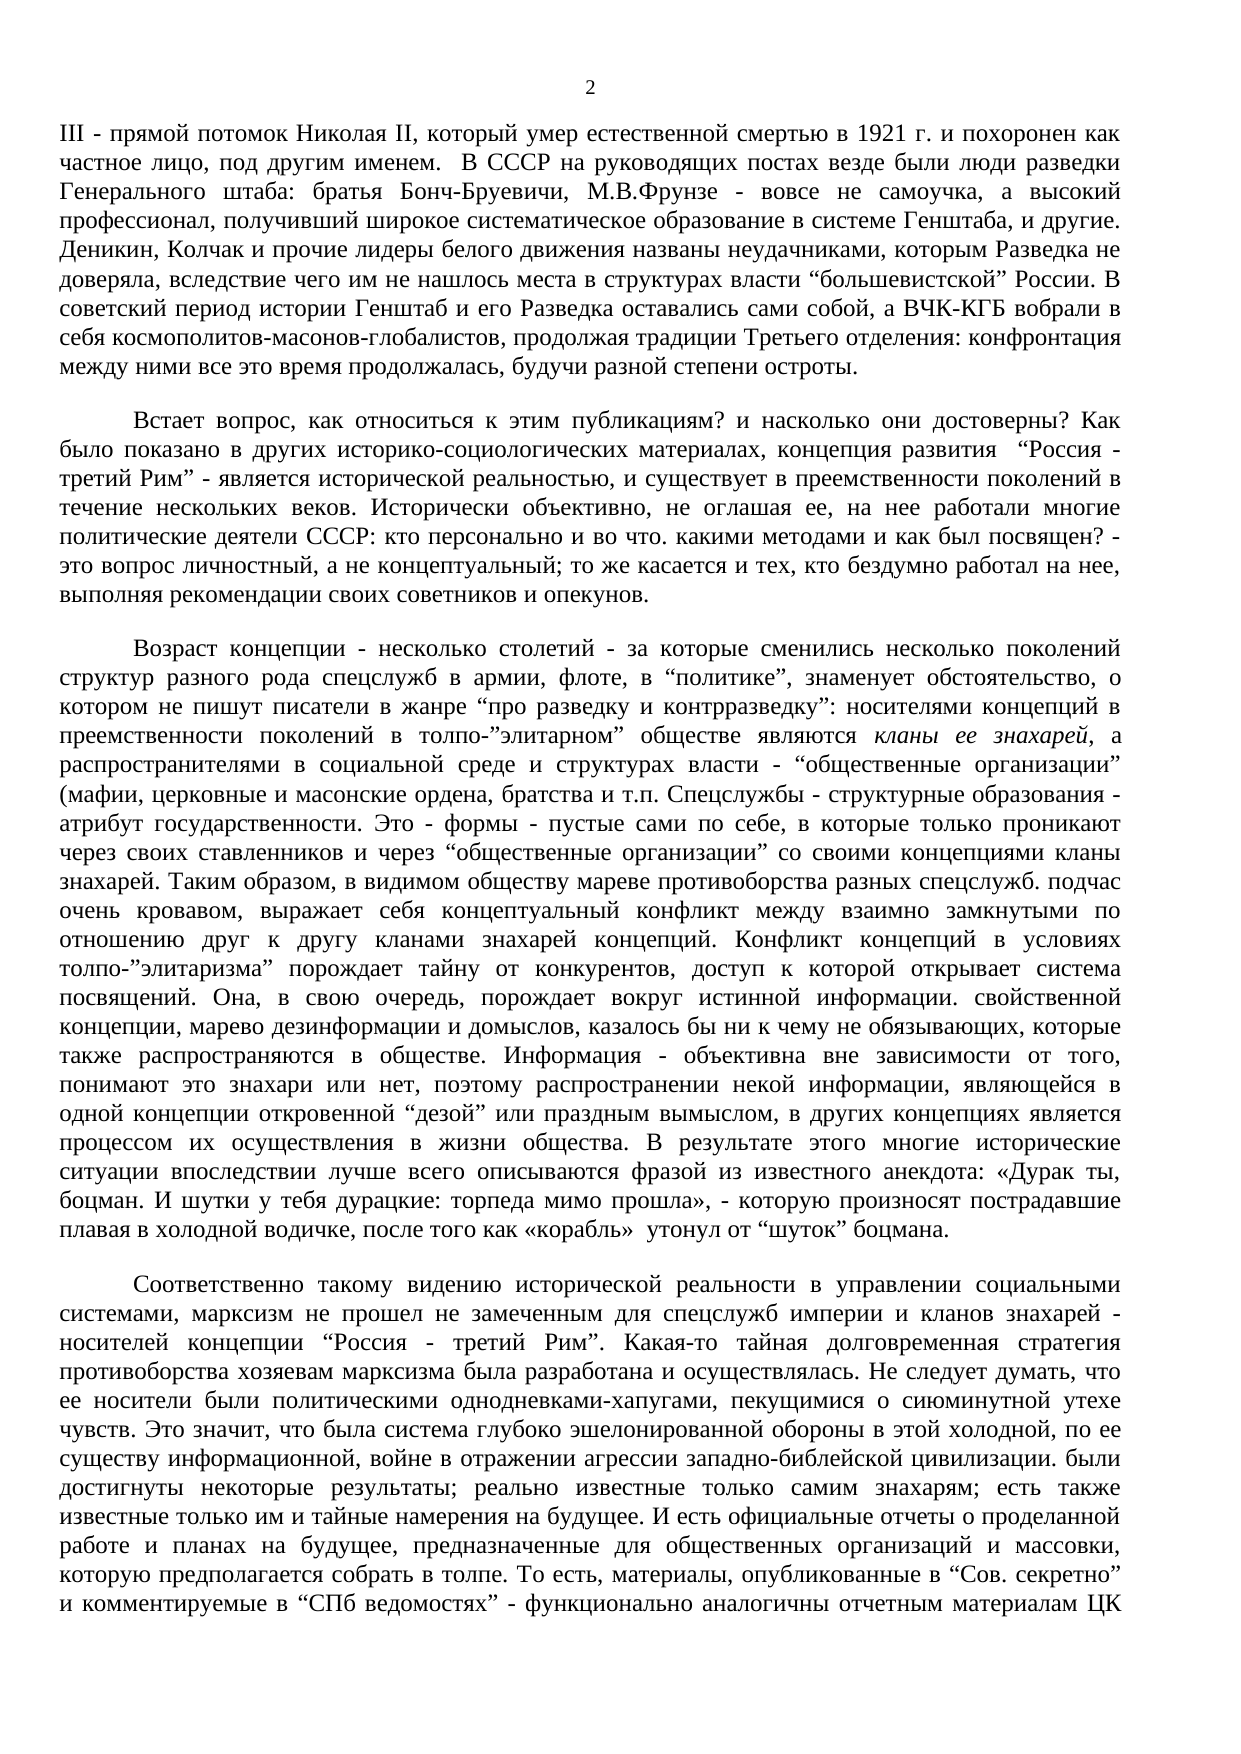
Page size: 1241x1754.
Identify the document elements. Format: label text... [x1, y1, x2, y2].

text III - прямой потомок Николая II, который умер естественной смертью в 1921 г. и похоронен как частное лицо, под другим именем. В СССР на руководящих постах везде были люди разведки Генерального штаба: братья Бонч-Бруевичи, М.В.Фрунзе - вовсе не самоучка, а высокий профессионал, получивший широкое систематическое образование в системе Генштаба, и другие. Деникин, Колчак и прочие лидеры белого движения названы неудачниками, которым Разведка не доверяла, вследствие чего им не нашлось места в структурах власти “большевистской” России. В советский период истории Генштаб и его Разведка оставались сами собой, а ВЧК-КГБ вобрали в себя космополитов-масонов-глобалистов, продолжая традиции Третьего отделения: конфронтация между ними все это время продолжалась, будучи разной степени остроты. [59, 118, 1122, 380]
text Возраст концепции - несколько столетий - за которые сменились несколько поколений структур разного рода спецслужб в армии, флоте, в “политике”, знаменует обстоятельство, о котором не пишут писатели в жанре “про разведку и контрразведку”: носителями концепций в преемственности поколений в толпо-”элитарном” обществе являются кланы ее знахарей, а распространителями в социальной среде и структурах власти - “общественные организации” (мафии, церковные и масонские ордена, братства и т.п. Спецслужбы - структурные образования - атрибут государственности. Это - формы - пустые сами по себе, в которые только проникают через своих ставленников и через “общественные организации” со своими концепциями кланы знахарей. Таким образом, в видимом обществу мареве противоборства разных спецслужб. подчас очень кровавом, выражает себя концептуальный конфликт между взаимно замкнутыми по отношению друг к другу кланами знахарей концепций. Конфликт концепций в условиях толпо-”элитаризма” порождает тайну от конкурентов, доступ к которой открывает система посвящений. Она, в свою очередь, порождает вокруг истинной информации. свойственной концепции, марево дезинформации и домыслов, казалось бы ни к чему не обязывающих, которые также распространяются в обществе. Информация - объективна вне зависимости от того, понимают это знахари или нет, поэтому распространении некой информации, являющейся в одной концепции откровенной “дезой” или праздным вымыслом, в других концепциях является процессом их осуществления в жизни общества. В результате этого многие исторические ситуации впоследствии лучше всего описываются фразой из известного анекдота: «Дурак ты, боцман. И шутки у тебя дурацкие: торпеда мимо прошла», - которую произносят пострадавшие плавая в холодной водичке, после того как «корабль» утонул от “шуток” боцмана. [59, 633, 1122, 1243]
text Встает вопрос, как относиться к этим публикациям? и насколько они достоверны? Как было показано в других историко-социологических материалах, концепция развития “Россия - третий Рим” - является исторической реальностью, и существует в преемственности поколений в течение нескольких веков. Исторически объективно, не оглашая ее, на нее работали многие политические деятели СССР: кто персонально и во что. какими методами и как был посвящен? - это вопрос личностный, а не концептуальный; то же касается и тех, кто бездумно работал на нее, выполняя рекомендации своих советников и опекунов. [59, 405, 1122, 608]
text Соответственно такому видению исторической реальности в управлении социальными системами, марксизм не прошел не замеченным для спецслужб империи и кланов знахарей - носителей концепции “Россия - третий Рим”. Какая-то тайная долговременная стратегия противоборства хозяевам марксизма была разработана и осуществлялась. Не следует думать, что ее носители были политическими однодневками-хапугами, пекущимися о сиюминутной утехе чувств. Это значит, что была система глубоко эшелонированной обороны в этой холодной, по ее существу информационной, войне в отражении агрессии западно-библейской цивилизации. были достигнуты некоторые результаты; реально известные только самим знахарям; есть также известные только им и тайные намерения на будущее. И есть официальные отчеты о проделанной работе и планах на будущее, предназначенные для общественных организаций и массовки, которую предполагается собрать в толпе. То есть, материалы, опубликованные в “Сов. секретно” и комментируемые в “СПб ведомостях” - функционально аналогичны отчетным материалам ЦК [59, 1268, 1122, 1617]
